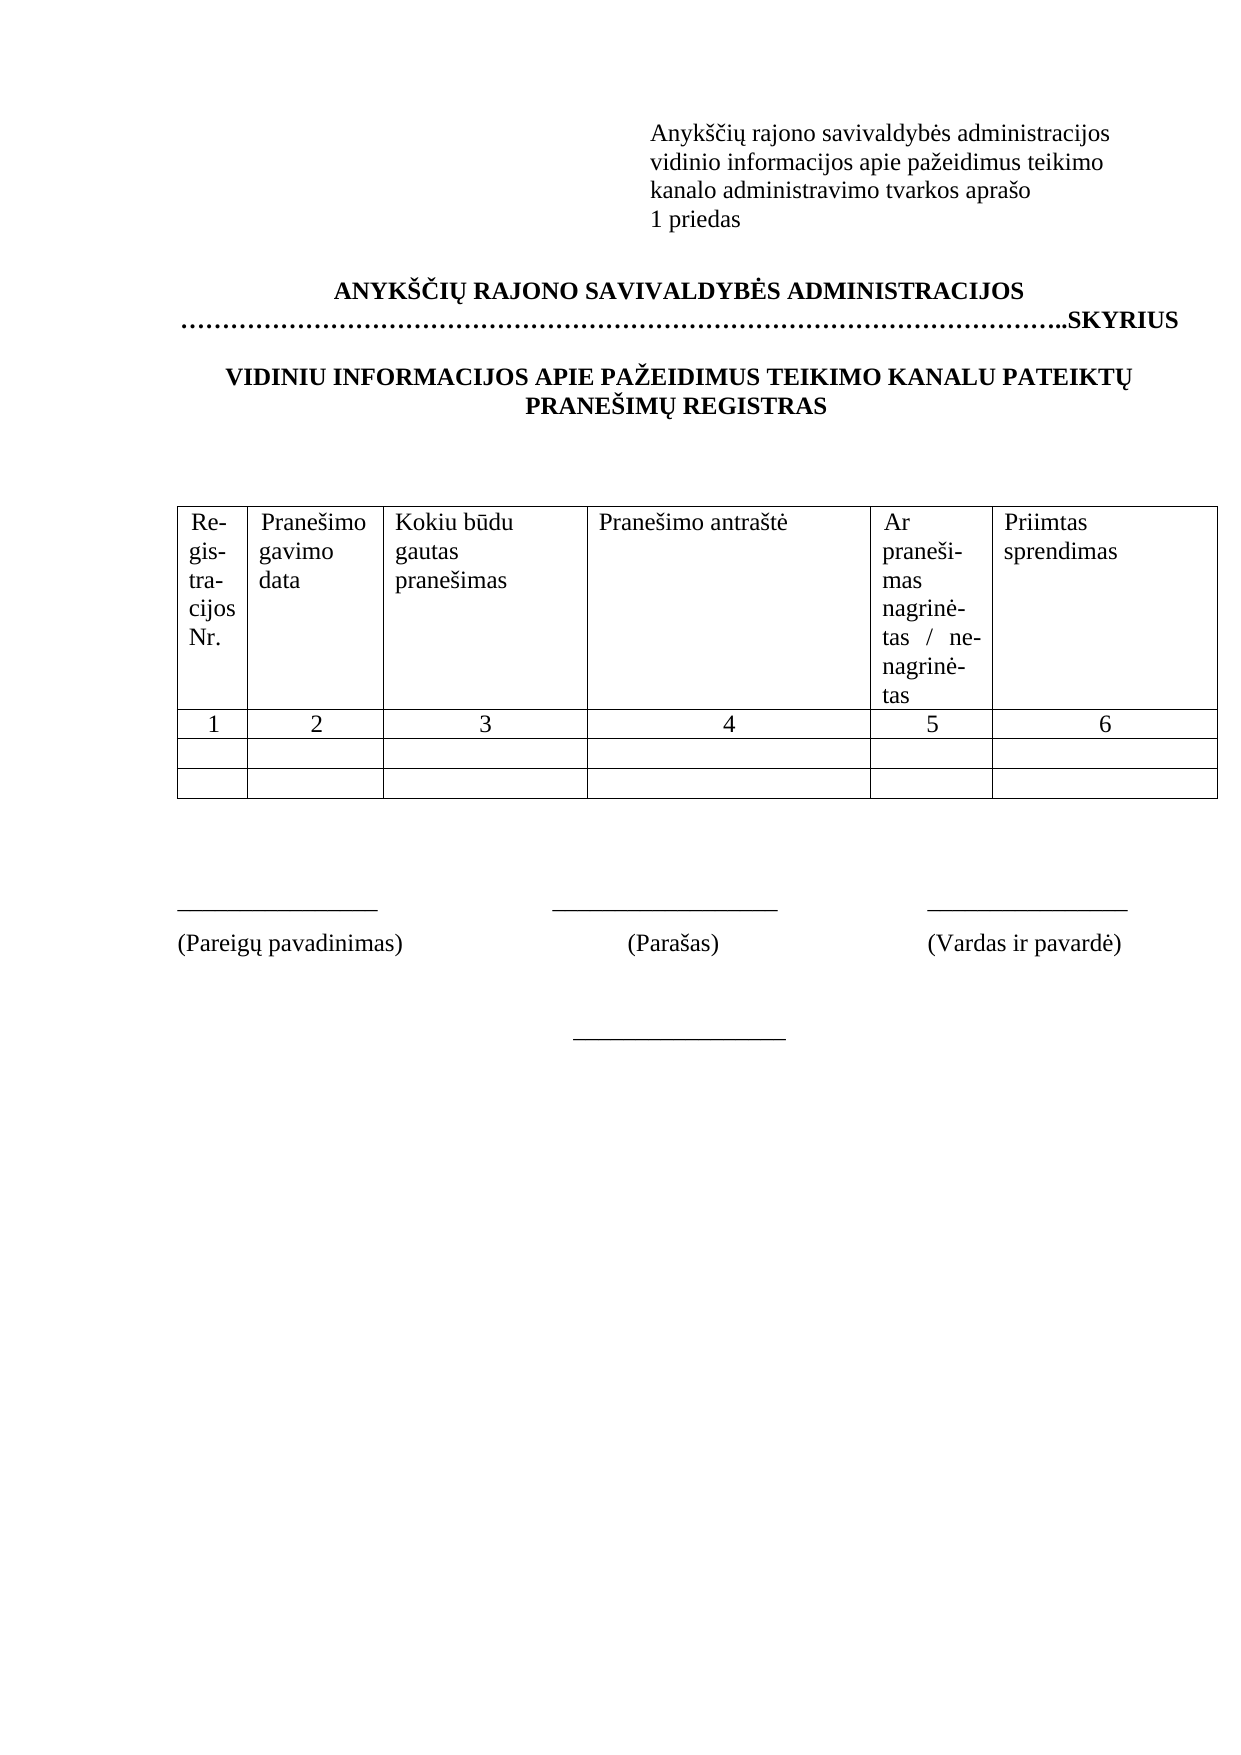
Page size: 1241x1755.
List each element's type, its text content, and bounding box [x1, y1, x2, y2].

text _________________ [177, 1014, 1181, 1043]
text ……………………………………………………………………………………………..SKYRIUS [177, 305, 1181, 334]
table_cell [178, 739, 247, 768]
table_cell 4 [588, 710, 870, 738]
table_cell [993, 739, 1217, 768]
text vidinio informacijos apie pažeidimus teikimo [650, 147, 1181, 176]
text (Pareigų pavadinimas) (Parašas) (Vardas ir pavardė) [177, 928, 1181, 957]
table_cell [588, 739, 870, 768]
table_cell 5 [871, 710, 992, 738]
table_cell [248, 739, 383, 768]
table_cell [384, 739, 587, 768]
table_cell [248, 769, 383, 798]
table_cell 2 [248, 710, 383, 738]
table_cell 6 [993, 710, 1217, 738]
text VIDINIU INFORMACIJOS APIE PAŽEIDIMUS TEIKIMO KANALU PATEIKTŲ PRANEŠIMŲ REGISTRAS [177, 362, 1181, 420]
table_cell [871, 739, 992, 768]
text Anykščių rajono savivaldybės administracijos [650, 118, 1181, 147]
table_header Kokiu būdu gautas pranešimas [384, 507, 587, 708]
table_cell 1 [178, 710, 247, 738]
table_header Re-gis-tra-cijos Nr. [178, 507, 247, 708]
table_cell [384, 769, 587, 798]
table_cell [993, 769, 1217, 798]
table_cell 3 [384, 710, 587, 738]
text kanalo administravimo tvarkos aprašo [650, 176, 1181, 204]
text ANYKŠČIŲ RAJONO SAVIVALDYBĖS ADMINISTRACIJOS [177, 276, 1181, 305]
table_header Pranešimo antraštė [588, 507, 870, 708]
table_cell [588, 769, 870, 798]
table_cell [178, 769, 247, 798]
table_header Ar praneši-mas nagrinė-tas / ne-nagrinė-tas [871, 507, 992, 708]
text 1 priedas [650, 204, 1181, 233]
text ________________ __________________ ________________ [177, 885, 1181, 914]
table_cell [871, 769, 992, 798]
table_header Pranešimo gavimo data [248, 507, 383, 708]
table_header Priimtas sprendimas [993, 507, 1217, 708]
